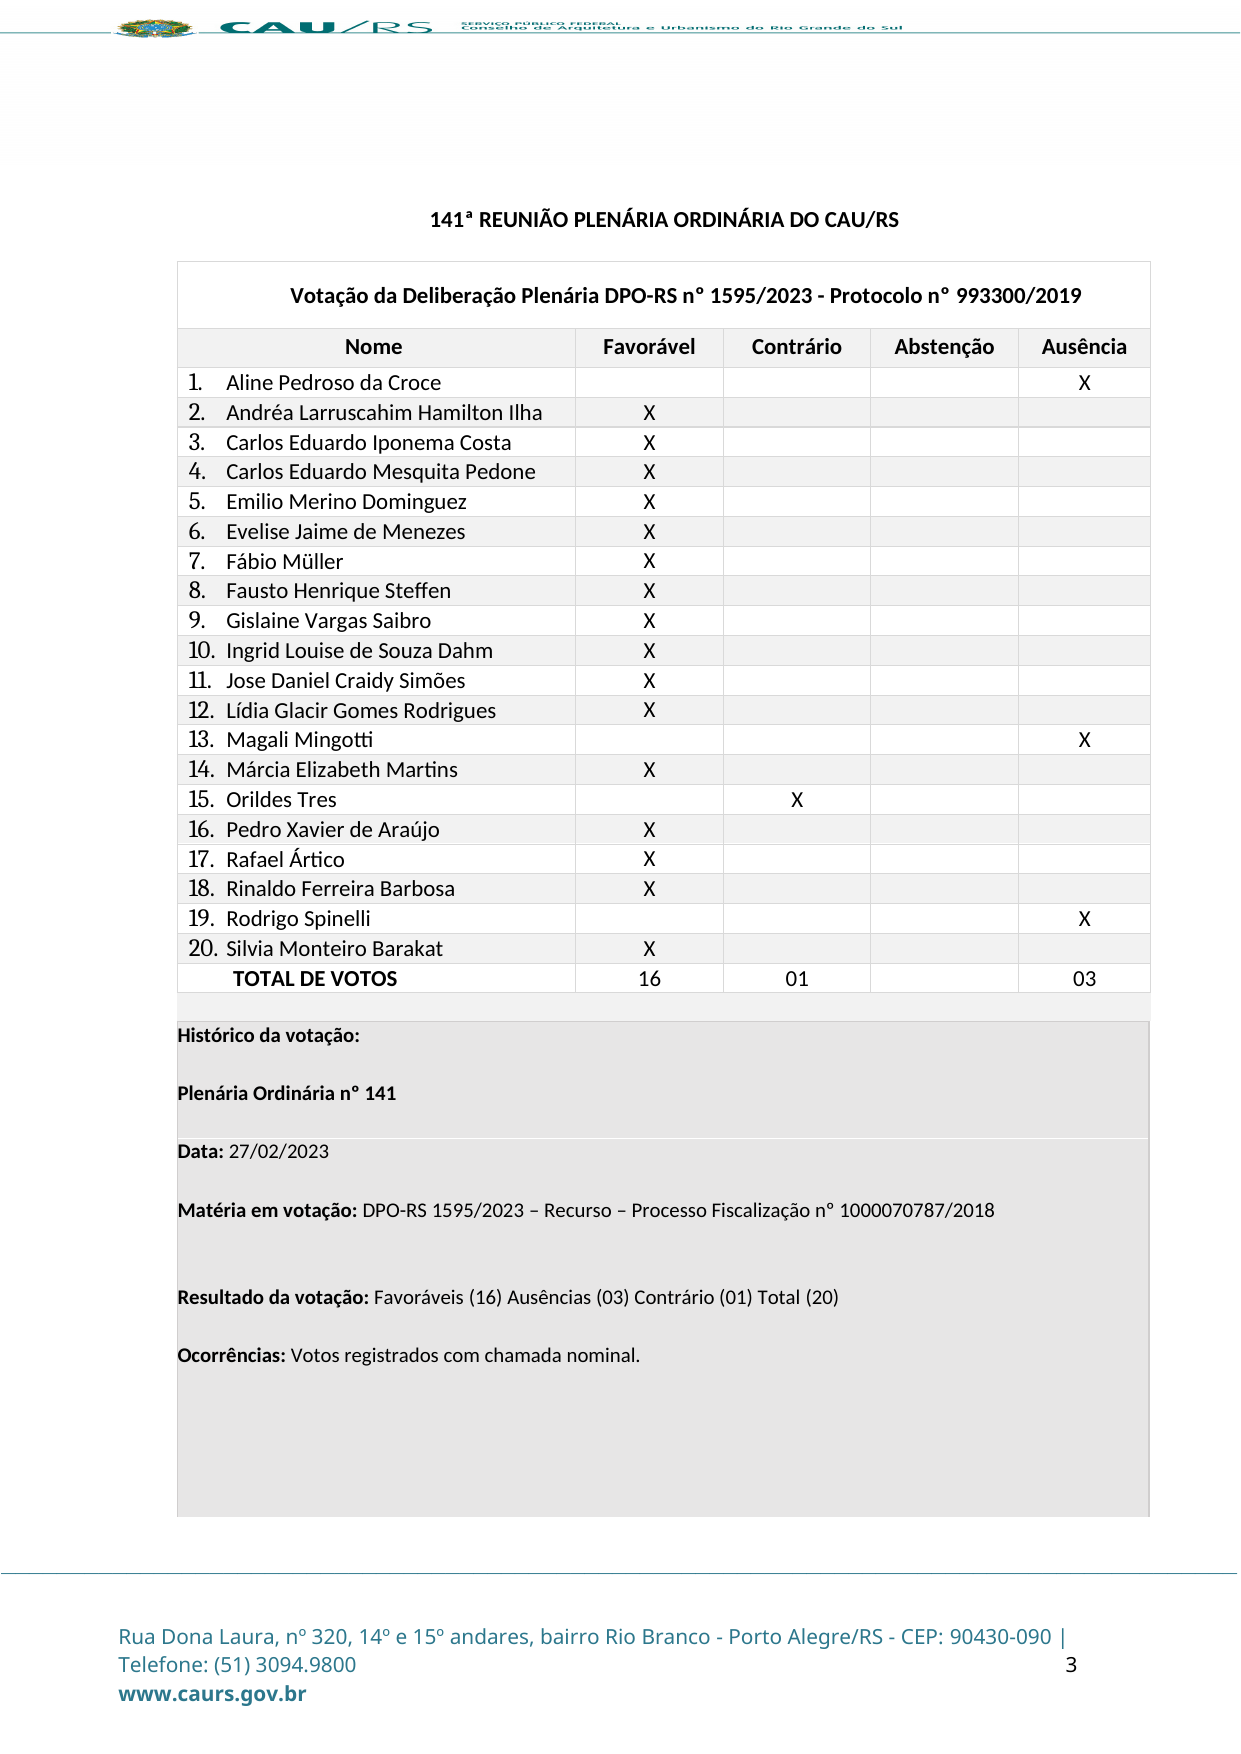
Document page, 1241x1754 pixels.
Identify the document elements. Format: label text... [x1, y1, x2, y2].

table_cell X [1019, 725, 1150, 754]
table_cell Jose Daniel Craidy Simões [178, 666, 575, 694]
table_cell [871, 874, 1018, 903]
table_cell [871, 993, 1018, 1021]
table_header Votação da Deliberação Plenária DPO-RS nº 1595/2023 - Protocolo nº 993300/2019 [178, 262, 1150, 328]
table_cell [724, 487, 870, 516]
table_cell Favorável [576, 329, 723, 367]
table_cell X [576, 606, 723, 635]
table_cell X [576, 696, 723, 724]
table_cell [871, 606, 1018, 635]
table_cell 01 [724, 964, 870, 992]
table_cell [871, 457, 1018, 486]
table_cell [1019, 815, 1150, 843]
table_cell [1019, 755, 1150, 784]
table_cell [871, 487, 1018, 516]
table_cell [177, 993, 723, 1021]
table_cell Silvia Monteiro Barakat [178, 934, 575, 963]
table_cell X [576, 487, 723, 516]
table_cell Resultado da votação: Favoráveis (16) Ausências (03) Contrário (01) Total (20) [178, 1284, 1148, 1342]
table_cell X [576, 755, 723, 784]
table_cell X [576, 934, 723, 963]
text 141ª REUNIÃO PLENÁRIA ORDINÁRIA DO CAU/RS [177, 205, 1152, 233]
table_cell [724, 934, 870, 963]
table_cell [724, 874, 870, 903]
table_cell [724, 815, 870, 843]
table_cell X [576, 517, 723, 546]
table_cell Carlos Eduardo Iponema Costa [178, 428, 575, 456]
table_cell [871, 368, 1018, 397]
table_cell Márcia Elizabeth Martins [178, 755, 575, 784]
table_cell X [724, 785, 870, 814]
table_cell [724, 576, 870, 605]
table_cell Abstenção [871, 329, 1018, 367]
table_cell [576, 368, 723, 397]
table_cell Contrário [724, 329, 870, 367]
table_cell [1019, 547, 1150, 575]
table_cell X [576, 845, 723, 873]
table_cell TOTAL DE VOTOS [178, 964, 575, 992]
table_cell Fausto Henrique Steffen [178, 576, 575, 605]
table_cell Data: 27/02/2023 Matéria em votação: DPO-RS 1595/2023 – Recurso – Processo Fiscalização nº 1000070787/2018 [178, 1139, 1148, 1284]
table_cell Ausência [1019, 329, 1150, 367]
table_cell 03 [1019, 964, 1150, 992]
table_cell [724, 636, 870, 665]
table_cell X [576, 547, 723, 575]
table_cell [871, 547, 1018, 575]
table_cell [576, 725, 723, 754]
table_cell Aline Pedroso da Croce [178, 368, 575, 397]
table_cell [724, 904, 870, 933]
table_cell Fábio Müller [178, 547, 575, 575]
table_cell X [576, 576, 723, 605]
table_cell X [576, 428, 723, 456]
table_cell X [576, 636, 723, 665]
table_cell [871, 815, 1018, 843]
table_cell Magali Mingotti [178, 725, 575, 754]
table_cell [1019, 785, 1150, 814]
table_cell [1019, 517, 1150, 546]
table_cell Pedro Xavier de Araújo [178, 815, 575, 843]
table_cell [1019, 576, 1150, 605]
table_cell Orildes Tres [178, 785, 575, 814]
table_cell [871, 666, 1018, 694]
table_cell Gislaine Vargas Saibro [178, 606, 575, 635]
table_cell [871, 904, 1018, 933]
table_cell [871, 845, 1018, 873]
table_cell X [1019, 904, 1150, 933]
table_cell [1019, 428, 1150, 456]
table_cell 16 [576, 964, 723, 992]
table_cell Rinaldo Ferreira Barbosa [178, 874, 575, 903]
table_cell [871, 428, 1018, 456]
table_cell Emilio Merino Dominguez [178, 487, 575, 516]
table_cell [724, 755, 870, 784]
table_header Histórico da votação: [178, 1022, 1148, 1080]
table_cell [871, 964, 1018, 992]
table_cell [1019, 845, 1150, 873]
table_cell X [576, 874, 723, 903]
table_cell [724, 547, 870, 575]
table_cell [724, 666, 870, 694]
table_cell Carlos Eduardo Mesquita Pedone [178, 457, 575, 486]
table_cell Rodrigo Spinelli [178, 904, 575, 933]
table_cell [724, 725, 870, 754]
table_cell [871, 398, 1018, 426]
table_cell [1019, 666, 1150, 694]
table_cell [724, 606, 870, 635]
table_cell [724, 517, 870, 546]
table_cell [724, 696, 870, 724]
table_cell [871, 696, 1018, 724]
table_cell Rafael Ártico [178, 845, 575, 873]
table_cell [1019, 606, 1150, 635]
table_cell X [576, 666, 723, 694]
table_cell X [576, 815, 723, 843]
table_cell Plenária Ordinária nº 141 [178, 1080, 1148, 1138]
table_cell [724, 398, 870, 426]
table_cell [871, 755, 1018, 784]
table_cell [1019, 874, 1150, 903]
table_cell [724, 457, 870, 486]
table_cell [724, 368, 870, 397]
table_cell Nome [178, 329, 575, 367]
table_cell [871, 636, 1018, 665]
table_cell [871, 517, 1018, 546]
table_cell Ocorrências: Votos registrados com chamada nominal. [178, 1342, 1148, 1517]
table_cell [576, 904, 723, 933]
table_cell [1019, 487, 1150, 516]
table_cell [1019, 696, 1150, 724]
table_cell X [576, 398, 723, 426]
table_cell [1019, 636, 1150, 665]
table_cell [871, 934, 1018, 963]
table_cell [1019, 457, 1150, 486]
table_cell [871, 785, 1018, 814]
table_cell [576, 785, 723, 814]
table_cell Andréa Larruscahim Hamilton Ilha [178, 398, 575, 426]
table_cell [1019, 934, 1150, 963]
table_cell X [576, 457, 723, 486]
table_cell [724, 428, 870, 456]
table_cell [724, 845, 870, 873]
table_cell X [1019, 368, 1150, 397]
table_cell Ingrid Louise de Souza Dahm [178, 636, 575, 665]
table_cell [723, 993, 871, 1021]
table_cell [1018, 993, 1151, 1021]
table_cell Evelise Jaime de Menezes [178, 517, 575, 546]
table_cell [871, 725, 1018, 754]
table_cell Lídia Glacir Gomes Rodrigues [178, 696, 575, 724]
table_cell [871, 576, 1018, 605]
table_cell [1019, 398, 1150, 426]
